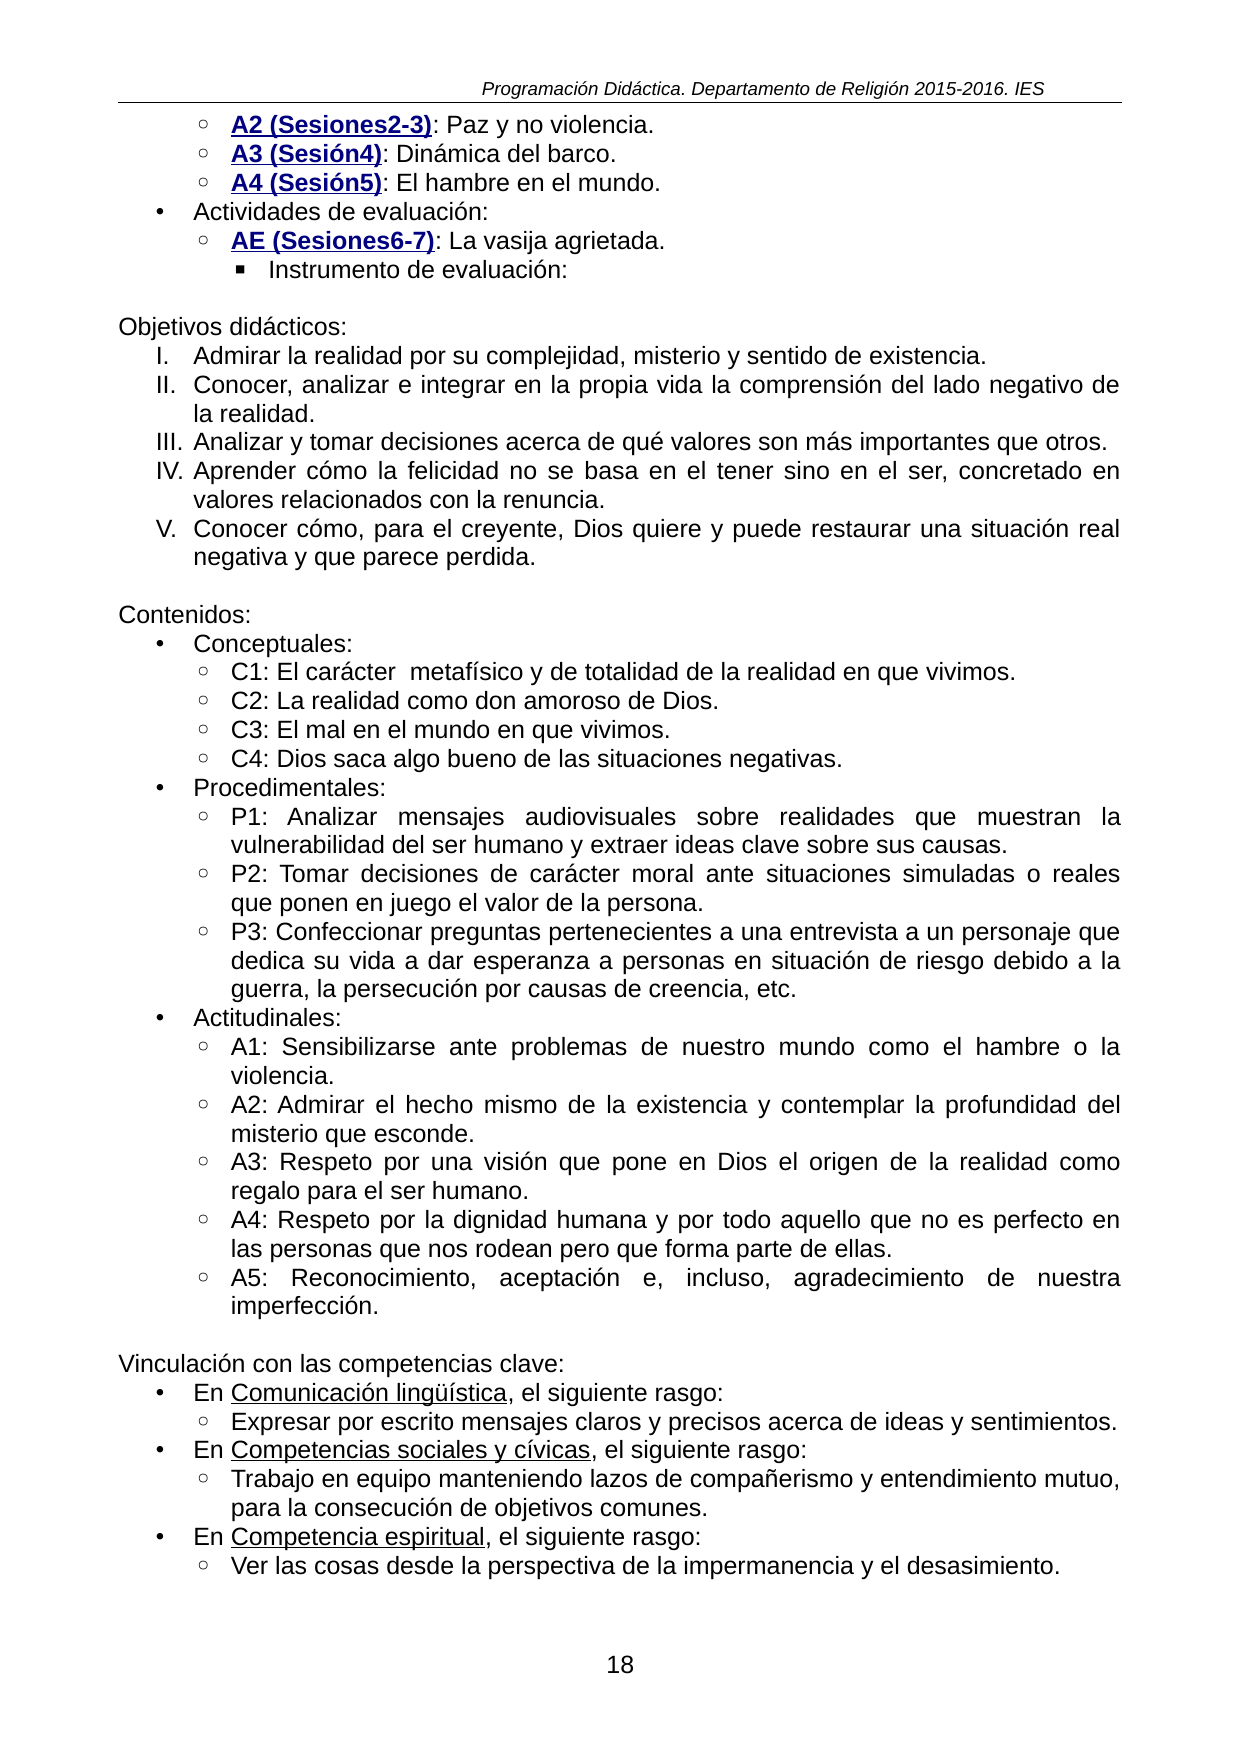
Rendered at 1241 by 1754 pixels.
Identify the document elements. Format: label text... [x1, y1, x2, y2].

list Trabajo en equipo manteniendo lazos de compañerismo y entendimiento mutuo, para la consecución de objetivos comunes. [193, 1464, 1122, 1522]
list Instrumento de evaluación: [231, 255, 1122, 283]
list A4 (Sesión5): El hambre en el mundo. [193, 168, 1122, 197]
list Conocer, analizar e integrar en la propia vida la comprensión del lado negativo de la realidad. [156, 370, 1122, 427]
list A1: Sensibilizarse ante problemas de nuestro mundo como el hambre o la violencia. [193, 1032, 1122, 1090]
list Admirar la realidad por su complejidad, misterio y sentido de existencia. [156, 341, 1122, 370]
list Actitudinales: [156, 1003, 1122, 1032]
list A3: Respeto por una visión que pone en Dios el origen de la realidad como regalo para el ser humano. [193, 1147, 1122, 1205]
list Expresar por escrito mensajes claros y precisos acerca de ideas y sentimientos. [193, 1406, 1122, 1435]
list En Comunicación lingüística, el siguiente rasgo: [156, 1378, 1122, 1406]
list C1: El carácter metafísico y de totalidad de la realidad en que vivimos. [193, 657, 1122, 686]
list A4: Respeto por la dignidad humana y por todo aquello que no es perfecto en las personas que nos rodean pero que forma parte de ellas. [193, 1205, 1122, 1262]
list A3 (Sesión4): Dinámica del barco. [193, 139, 1122, 168]
list A2: Admirar el hecho mismo de la existencia y contemplar la profundidad del misterio que esconde. [193, 1090, 1122, 1147]
list Conocer cómo, para el creyente, Dios quiere y puede restaurar una situación real negativa y que parece perdida. [156, 513, 1122, 571]
list C3: El mal en el mundo en que vivimos. [193, 715, 1122, 744]
text Contenidos: [118, 600, 1122, 628]
list Aprender cómo la felicidad no se basa en el tener sino en el ser, concretado en valores relacionados con la renuncia. [156, 456, 1122, 513]
text Objetivos didácticos: [118, 312, 1122, 341]
text Vinculación con las competencias clave: [118, 1349, 1122, 1378]
list Procedimentales: [156, 773, 1122, 802]
list Actividades de evaluación: [156, 197, 1122, 226]
list C4: Dios saca algo bueno de las situaciones negativas. [193, 744, 1122, 773]
list A2 (Sesiones2-3): Paz y no violencia. [193, 110, 1122, 139]
list P2: Tomar decisiones de carácter moral ante situaciones simuladas o reales que ponen en juego el valor de la persona. [193, 859, 1122, 917]
list Analizar y tomar decisiones acerca de qué valores son más importantes que otros. [156, 427, 1122, 456]
list AE (Sesiones6-7): La vasija agrietada. [193, 226, 1122, 255]
list P1: Analizar mensajes audiovisuales sobre realidades que muestran la vulnerabilidad del ser humano y extraer ideas clave sobre sus causas. [193, 802, 1122, 859]
list En Competencias sociales y cívicas, el siguiente rasgo: [156, 1435, 1122, 1464]
list Ver las cosas desde la perspectiva de la impermanencia y el desasimiento. [193, 1551, 1122, 1579]
list A5: Reconocimiento, aceptación e, incluso, agradecimiento de nuestra imperfección. [193, 1262, 1122, 1320]
list P3: Confeccionar preguntas pertenecientes a una entrevista a un personaje que dedica su vida a dar esperanza a personas en situación de riesgo debido a la guerra, la persecución por causas de creencia, etc. [193, 917, 1122, 1003]
list C2: La realidad como don amoroso de Dios. [193, 686, 1122, 715]
list Conceptuales: [156, 628, 1122, 657]
list En Competencia espiritual, el siguiente rasgo: [156, 1522, 1122, 1551]
